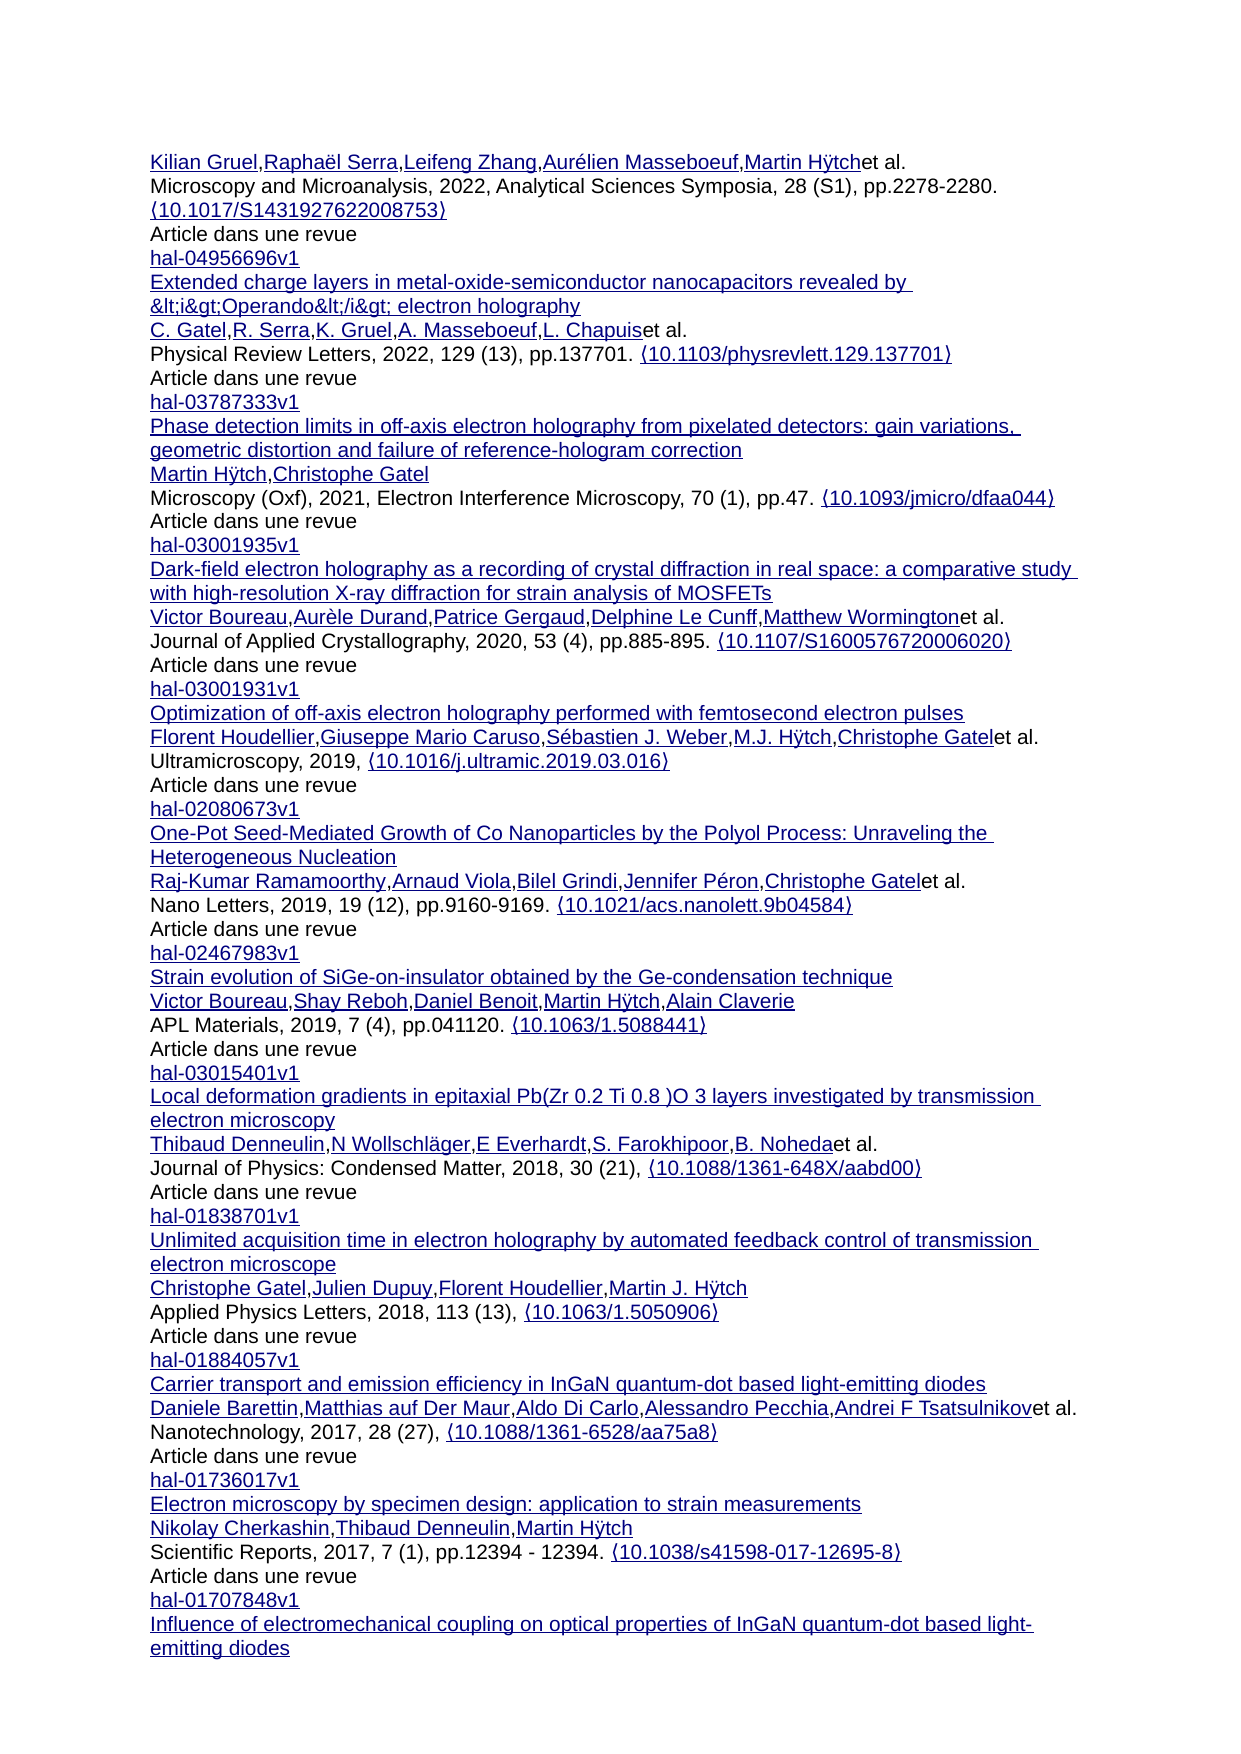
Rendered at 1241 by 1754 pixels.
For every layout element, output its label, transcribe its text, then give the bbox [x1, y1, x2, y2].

table_cell Electron microscopy by specimen design: application to strain measurements Nikolay Cherkashin,Thibaud Denneulin,Martin Hÿtch Scientific Reports, 2017, 7 (1), pp.12394 - 12394. ⟨10.1038/s41598-017-12695-8⟩ Article dans une revue hal-01707848v1 [150, 1492, 1090, 1611]
table_cell Local deformation gradients in epitaxial Pb(Zr 0.2 Ti 0.8 )O 3 layers investigated by transmission electron microscopy Thibaud Denneulin,N Wollschläger,E Everhardt,S. Farokhipoor,B. Nohedaet al. Journal of Physics: Condensed Matter, 2018, 30 (21), ⟨10.1088/1361-648X/aabd00⟩ Article dans une revue hal-01838701v1 [150, 1084, 1090, 1228]
table_cell One-Pot Seed-Mediated Growth of Co Nanoparticles by the Polyol Process: Unraveling the Heterogeneous Nucleation Raj-Kumar Ramamoorthy,Arnaud Viola,Bilel Grindi,Jennifer Péron,Christophe Gatelet al. Nano Letters, 2019, 19 (12), pp.9160-9169. ⟨10.1021/acs.nanolett.9b04584⟩ Article dans une revue hal-02467983v1 [150, 821, 1090, 964]
table_cell Extended charge layers in metal-oxide-semiconductor nanocapacitors revealed by &lt;i&gt;Operando&lt;/i&gt; electron holography C. Gatel,R. Serra,K. Gruel,A. Masseboeuf,L. Chapuiset al. Physical Review Letters, 2022, 129 (13), pp.137701. ⟨10.1103/physrevlett.129.137701⟩ Article dans une revue hal-03787333v1 [150, 270, 1090, 413]
table_cell Carrier transport and emission efficiency in InGaN quantum-dot based light-emitting diodes Daniele Barettin,Matthias auf Der Maur,Aldo Di Carlo,Alessandro Pecchia,Andrei F Tsatsulnikovet al. Nanotechnology, 2017, 28 (27), ⟨10.1088/1361-6528/aa75a8⟩ Article dans une revue hal-01736017v1 [150, 1372, 1090, 1492]
table_cell Phase detection limits in off-axis electron holography from pixelated detectors: gain variations, geometric distortion and failure of reference-hologram correction Martin Hÿtch,Christophe Gatel Microscopy (Oxf), 2021, Electron Interference Microscopy, 70 (1), pp.47. ⟨10.1093/jmicro/dfaa044⟩ Article dans une revue hal-03001935v1 [150, 414, 1090, 557]
table_cell Optimization of off-axis electron holography performed with femtosecond electron pulses Florent Houdellier,Giuseppe Mario Caruso,Sébastien J. Weber,M.J. Hÿtch,Christophe Gatelet al. Ultramicroscopy, 2019, ⟨10.1016/j.ultramic.2019.03.016⟩ Article dans une revue hal-02080673v1 [150, 701, 1090, 821]
table_cell Unlimited acquisition time in electron holography by automated feedback control of transmission electron microscope Christophe Gatel,Julien Dupuy,Florent Houdellier,Martin J. Hÿtch Applied Physics Letters, 2018, 113 (13), ⟨10.1063/1.5050906⟩ Article dans une revue hal-01884057v1 [150, 1228, 1090, 1372]
table_cell Strain evolution of SiGe-on-insulator obtained by the Ge-condensation technique Victor Boureau,Shay Reboh,Daniel Benoit,Martin Hÿtch,Alain Claverie APL Materials, 2019, 7 (4), pp.041120. ⟨10.1063/1.5088441⟩ Article dans une revue hal-03015401v1 [150, 965, 1090, 1084]
table_cell Influence of electromechanical coupling on optical properties of InGaN quantum-dot based light-emitting diodes [150, 1611, 1090, 1659]
table_cell Kilian Gruel,Raphaël Serra,Leifeng Zhang,Aurélien Masseboeuf,Martin Hÿtchet al. Microscopy and Microanalysis, 2022, Analytical Sciences Symposia, 28 (S1), pp.2278-2280. ⟨10.1017/S1431927622008753⟩ Article dans une revue hal-04956696v1 [150, 150, 1090, 270]
table_cell Dark-field electron holography as a recording of crystal diffraction in real space: a comparative study with high-resolution X-ray diffraction for strain analysis of MOSFETs Victor Boureau,Aurèle Durand,Patrice Gergaud,Delphine Le Cunff,Matthew Wormingtonet al. Journal of Applied Crystallography, 2020, 53 (4), pp.885-895. ⟨10.1107/S1600576720006020⟩ Article dans une revue hal-03001931v1 [150, 557, 1090, 701]
